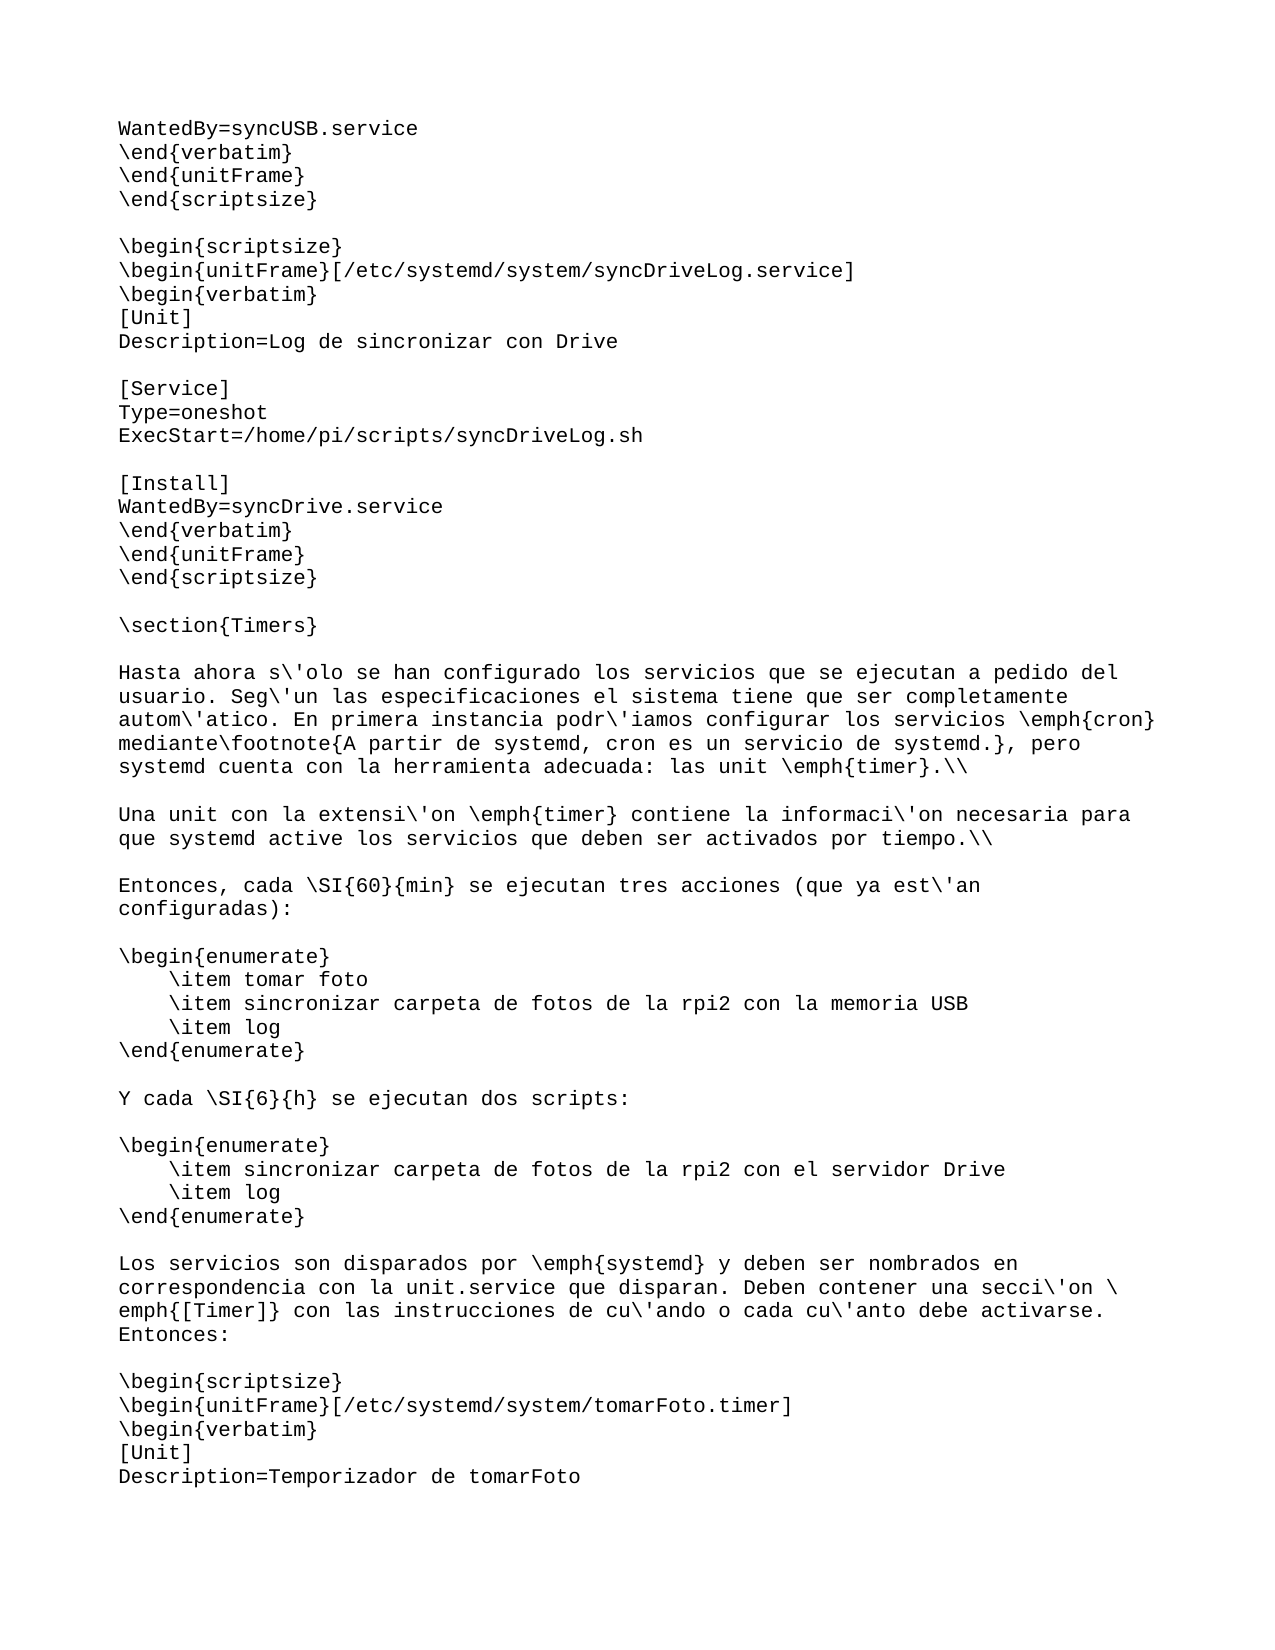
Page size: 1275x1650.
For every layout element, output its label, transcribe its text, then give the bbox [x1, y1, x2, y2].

text \item log [118, 1182, 1157, 1206]
text Description=Log de sincronizar con Drive [118, 331, 1157, 354]
text ExecStart=/home/pi/scripts/syncDriveLog.sh [118, 426, 1157, 449]
text \end{verbatim} [118, 520, 1157, 544]
text Y cada \SI{6}{h} se ejecutan dos scripts: [118, 1088, 1157, 1111]
text \begin{unitFrame}[/etc/systemd/system/syncDriveLog.service] [118, 260, 1157, 284]
text \section{Timers} [118, 615, 1157, 638]
text \end{unitFrame} [118, 544, 1157, 567]
text \end{enumerate} [118, 1040, 1157, 1064]
text [Unit] [118, 307, 1157, 331]
text \end{scriptsize} [118, 189, 1157, 213]
text WantedBy=syncDrive.service [118, 496, 1157, 520]
text Una unit con la extensi\'on \emph{timer} contiene la informaci\'on necesaria para que systemd active los servicios que deben ser activados por tiempo.\\ [118, 804, 1157, 851]
text Description=Temporizador de tomarFoto [118, 1466, 1157, 1489]
text \item tomar foto [118, 969, 1157, 993]
text \begin{scriptsize} [118, 236, 1157, 260]
text \item log [118, 1017, 1157, 1040]
text Entonces, cada \SI{60}{min} se ejecutan tres acciones (que ya est\'an configuradas): [118, 875, 1157, 922]
text \item sincronizar carpeta de fotos de la rpi2 con la memoria USB [118, 993, 1157, 1017]
text WantedBy=syncUSB.service [118, 118, 1157, 142]
text \begin{scriptsize} [118, 1371, 1157, 1395]
text [Service] [118, 378, 1157, 402]
text \begin{verbatim} [118, 284, 1157, 307]
text [Unit] [118, 1442, 1157, 1466]
text Type=oneshot [118, 402, 1157, 426]
text \item sincronizar carpeta de fotos de la rpi2 con el servidor Drive [118, 1158, 1157, 1182]
text \end{enumerate} [118, 1206, 1157, 1229]
text [Install] [118, 473, 1157, 496]
text Los servicios son disparados por \emph{systemd} y deben ser nombrados en correspondencia con la unit.service que disparan. Deben contener una secci\'on \emph{[Timer]} con las instrucciones de cu\'ando o cada cu\'anto debe activarse. Entonces: [118, 1253, 1157, 1348]
text Hasta ahora s\'olo se han configurado los servicios que se ejecutan a pedido del usuario. Seg\'un las especificaciones el sistema tiene que ser completamente autom\'atico. En primera instancia podr\'iamos configurar los servicios \emph{cron} mediante\footnote{A partir de systemd, cron es un servicio de systemd.}, pero systemd cuenta con la herramienta adecuada: las unit \emph{timer}.\\ [118, 662, 1157, 780]
text \begin{unitFrame}[/etc/systemd/system/tomarFoto.timer] [118, 1395, 1157, 1419]
text \end{verbatim} [118, 142, 1157, 165]
text \begin{enumerate} [118, 1135, 1157, 1158]
text \end{unitFrame} [118, 165, 1157, 189]
text \end{scriptsize} [118, 567, 1157, 591]
text \begin{enumerate} [118, 946, 1157, 969]
text \begin{verbatim} [118, 1419, 1157, 1442]
